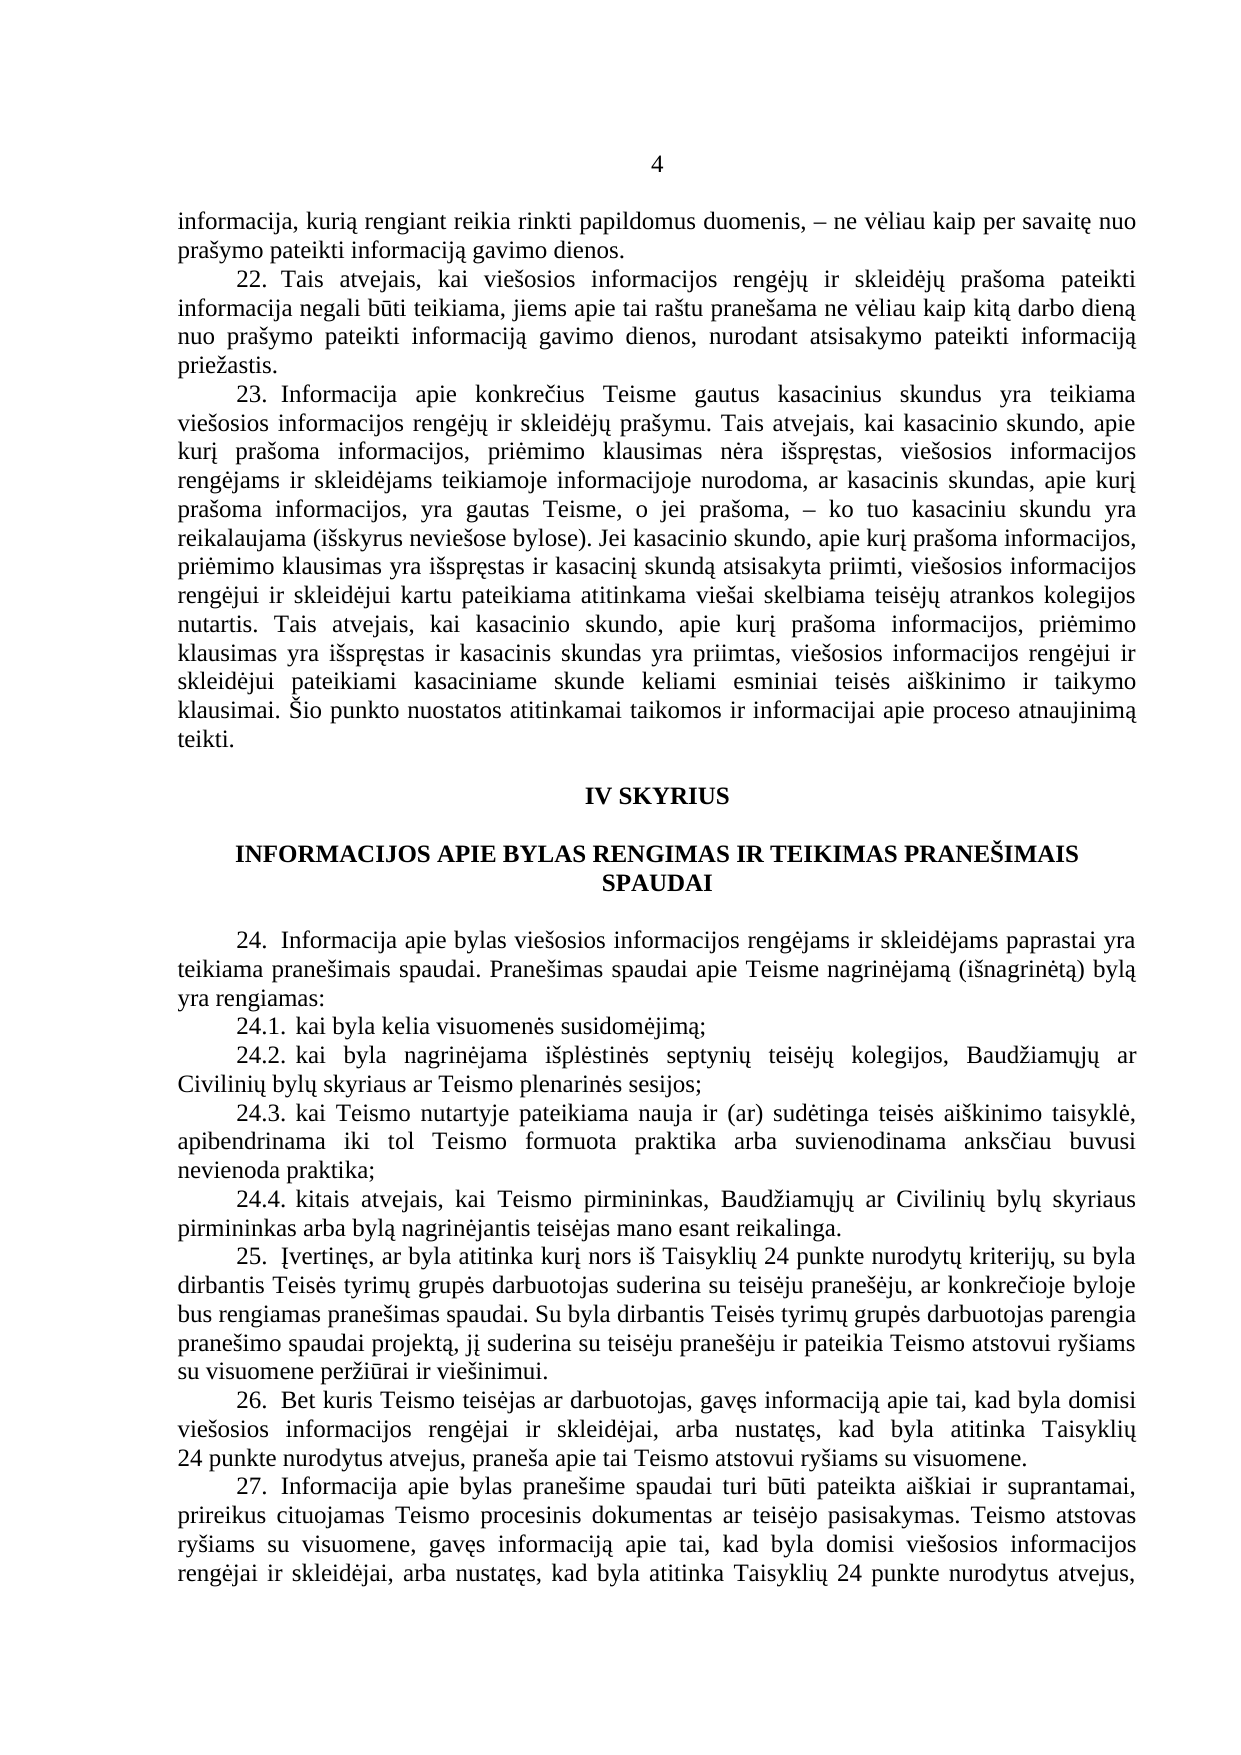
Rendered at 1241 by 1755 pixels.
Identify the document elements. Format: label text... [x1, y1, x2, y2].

text 25. Įvertinęs, ar byla atitinka kurį nors iš Taisyklių 24 punkte nurodytų kriterijų, su byla dirbantis Teisės tyrimų grupės darbuotojas suderina su teisėju pranešėju, ar konkrečioje byloje bus rengiamas pranešimas spaudai. Su byla dirbantis Teisės tyrimų grupės darbuotojas parengia pranešimo spaudai projektą, jį suderina su teisėju pranešėju ir pateikia Teismo atstovui ryšiams su visuomene peržiūrai ir viešinimui. [177, 1241, 1137, 1385]
text informacija, kurią rengiant reikia rinkti papildomus duomenis, – ne vėliau kaip per savaitę nuo prašymo pateikti informaciją gavimo dienos. [177, 206, 1137, 264]
text 22. Tais atvejais, kai viešosios informacijos rengėjų ir skleidėjų prašoma pateikti informacija negali būti teikiama, jiems apie tai raštu pranešama ne vėliau kaip kitą darbo dieną nuo prašymo pateikti informaciją gavimo dienos, nurodant atsisakymo pateikti informaciją priežastis. [177, 264, 1137, 379]
text INFORMACIJOS APIE BYLAS RENGIMAS IR TEIKIMAS PRANEŠIMAIS SPAUDAI [177, 839, 1137, 896]
text 23. Informacija apie konkrečius Teisme gautus kasacinius skundus yra teikiama viešosios informacijos rengėjų ir skleidėjų prašymu. Tais atvejais, kai kasacinio skundo, apie kurį prašoma informacijos, priėmimo klausimas nėra išspręstas, viešosios informacijos rengėjams ir skleidėjams teikiamoje informacijoje nurodoma, ar kasacinis skundas, apie kurį prašoma informacijos, yra gautas Teisme, o jei prašoma, – ko tuo kasaciniu skundu yra reikalaujama (išskyrus neviešose bylose). Jei kasacinio skundo, apie kurį prašoma informacijos, priėmimo klausimas yra išspręstas ir kasacinį skundą atsisakyta priimti, viešosios informacijos rengėjui ir skleidėjui kartu pateikiama atitinkama viešai skelbiama teisėjų atrankos kolegijos nutartis. Tais atvejais, kai kasacinio skundo, apie kurį prašoma informacijos, priėmimo klausimas yra išspręstas ir kasacinis skundas yra priimtas, viešosios informacijos rengėjui ir skleidėjui pateikiami kasaciniame skunde keliami esminiai teisės aiškinimo ir taikymo klausimai. Šio punkto nuostatos atitinkamai taikomos ir informacijai apie proceso atnaujinimą teikti. [177, 379, 1137, 753]
text 24.1. kai byla kelia visuomenės susidomėjimą; [177, 1011, 1137, 1040]
text IV SKYRIUS [177, 781, 1137, 810]
text 24. Informacija apie bylas viešosios informacijos rengėjams ir skleidėjams paprastai yra teikiama pranešimais spaudai. Pranešimas spaudai apie Teisme nagrinėjamą (išnagrinėtą) bylą yra rengiamas: [177, 925, 1137, 1011]
text 24.3. kai Teismo nutartyje pateikiama nauja ir (ar) sudėtinga teisės aiškinimo taisyklė, apibendrinama iki tol Teismo formuota praktika arba suvienodinama anksčiau buvusi nevienoda praktika; [177, 1098, 1137, 1184]
text 24.4. kitais atvejais, kai Teismo pirmininkas, Baudžiamųjų ar Civilinių bylų skyriaus pirmininkas arba bylą nagrinėjantis teisėjas mano esant reikalinga. [177, 1184, 1137, 1241]
text 24.2. kai byla nagrinėjama išplėstinės septynių teisėjų kolegijos, Baudžiamųjų ar Civilinių bylų skyriaus ar Teismo plenarinės sesijos; [177, 1040, 1137, 1098]
text 27. Informacija apie bylas pranešime spaudai turi būti pateikta aiškiai ir suprantamai, prireikus cituojamas Teismo procesinis dokumentas ar teisėjo pasisakymas. Teismo atstovas ryšiams su visuomene, gavęs informaciją apie tai, kad byla domisi viešosios informacijos rengėjai ir skleidėjai, arba nustatęs, kad byla atitinka Taisyklių 24 punkte nurodytus atvejus, [177, 1471, 1137, 1586]
text 26. Bet kuris Teismo teisėjas ar darbuotojas, gavęs informaciją apie tai, kad byla domisi viešosios informacijos rengėjai ir skleidėjai, arba nustatęs, kad byla atitinka Taisyklių 24 punkte nurodytus atvejus, praneša apie tai Teismo atstovui ryšiams su visuomene. [177, 1385, 1137, 1471]
